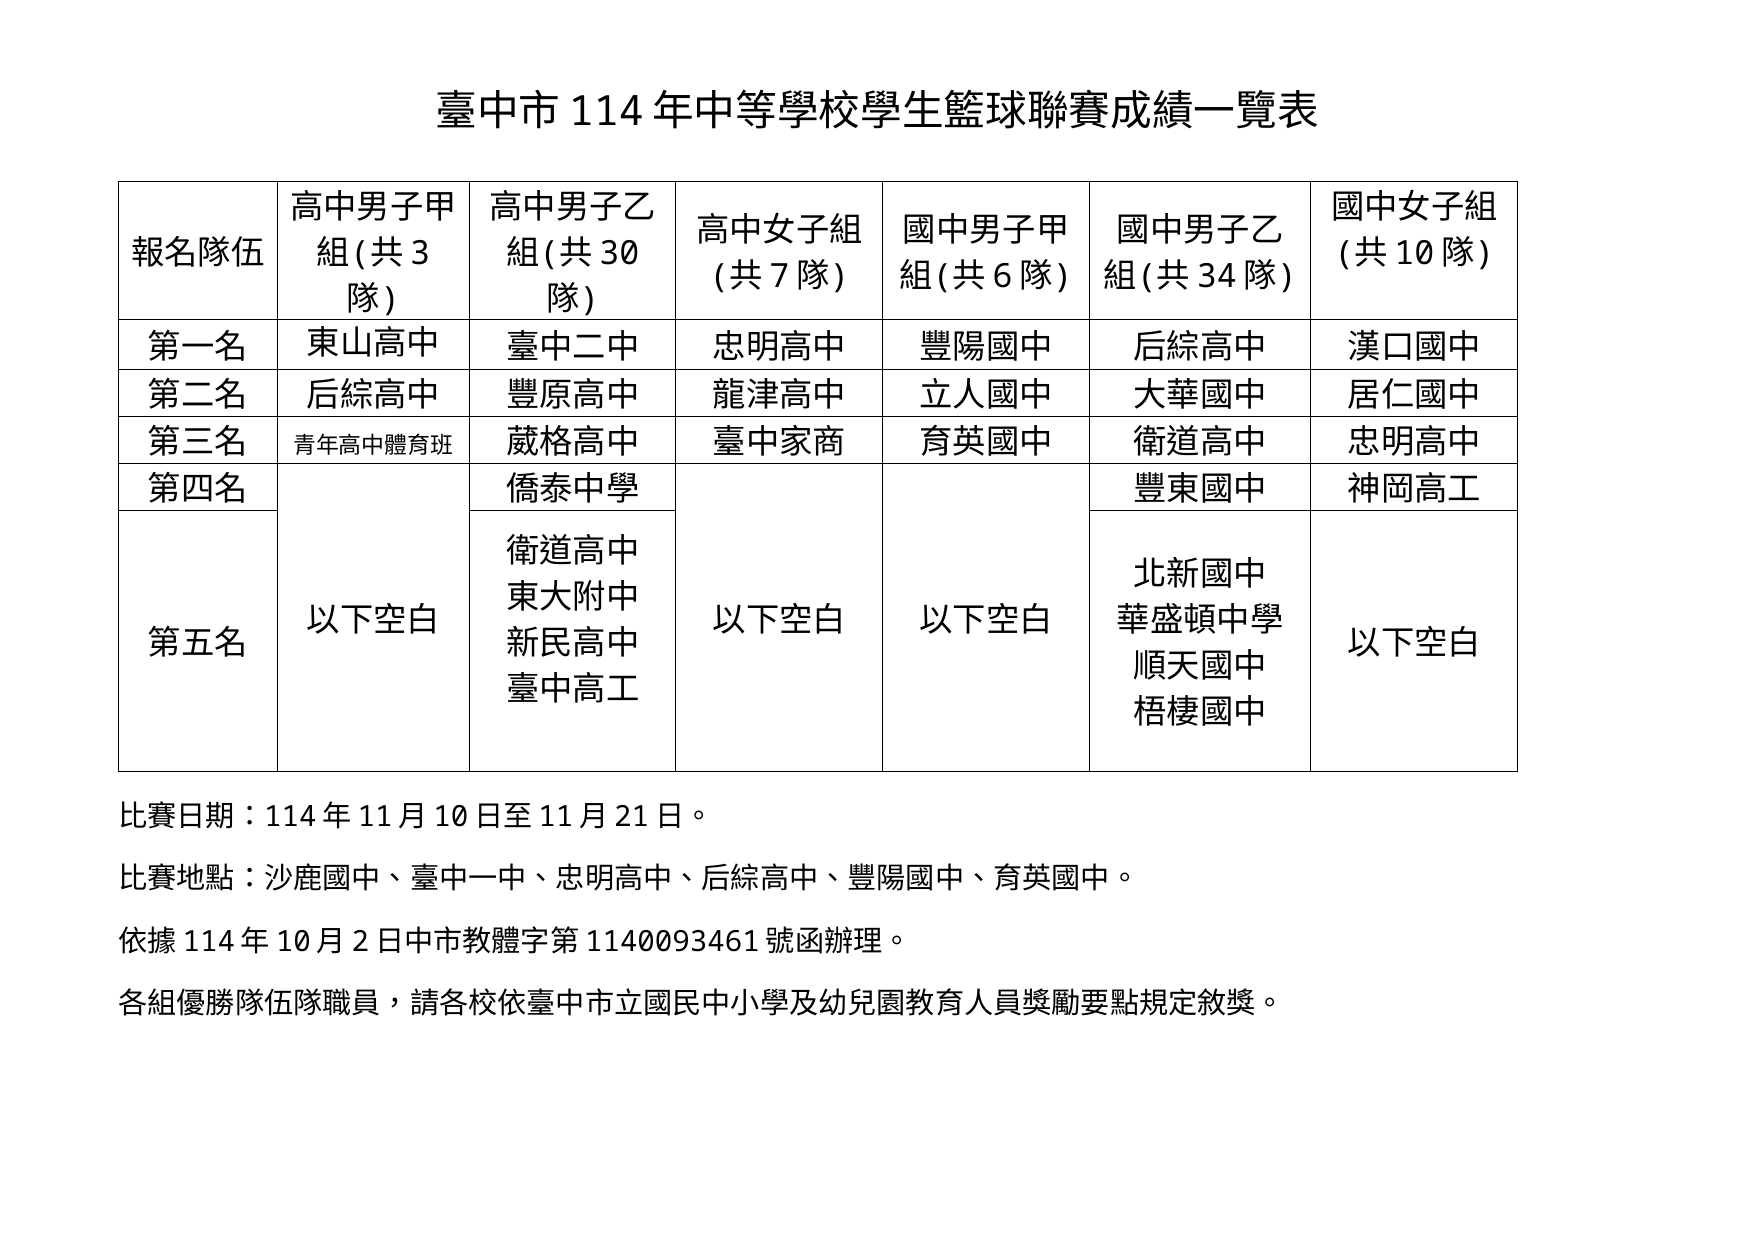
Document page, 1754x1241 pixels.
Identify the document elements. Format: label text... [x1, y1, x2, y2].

table_cell 豐陽國中 [883, 320, 1089, 369]
table_header 報名隊伍 [119, 182, 277, 319]
table_cell 臺中二中 [470, 320, 675, 369]
text 比賽地點：沙鹿國中、臺中一中、忠明高中、后綜高中、豐陽國中、育英國中。 [118, 834, 1636, 897]
table_cell 育英國中 [883, 417, 1089, 463]
table_cell 忠明高中 [676, 320, 882, 369]
table_cell 居仁國中 [1311, 370, 1517, 416]
table_header 國中女子組 (共10隊) [1311, 182, 1517, 319]
table_cell 后綜高中 [278, 370, 469, 416]
table_cell 龍津高中 [676, 370, 882, 416]
table_cell 第二名 [119, 370, 277, 416]
table_cell 以下空白 [278, 464, 469, 771]
table_cell 第四名 [119, 464, 277, 510]
table_header 高中男子甲組(共3隊) [278, 182, 469, 319]
text 比賽日期：114年11月10日至11月21日。 [118, 772, 1636, 834]
table_cell 北新國中 華盛頓中學 順天國中 梧棲國中 [1090, 511, 1310, 771]
table_cell 衛道高中 東大附中 新民高中 臺中高工 [470, 511, 675, 771]
table_cell 以下空白 [676, 464, 882, 771]
table_cell 立人國中 [883, 370, 1089, 416]
table_header 國中男子乙組(共34隊) [1090, 182, 1310, 319]
text 依據114年10月2日中市教體字第1140093461號函辦理。 [118, 897, 1636, 959]
table_cell 豐東國中 [1090, 464, 1310, 510]
table_cell 以下空白 [883, 464, 1089, 771]
table_cell 忠明高中 [1311, 417, 1517, 463]
table_cell 第五名 [119, 511, 277, 771]
table_cell 大華國中 [1090, 370, 1310, 416]
text 各組優勝隊伍隊職員，請各校依臺中市立國民中小學及幼兒園教育人員獎勵要點規定敘獎。 [118, 959, 1636, 1022]
table_cell 臺中家商 [676, 417, 882, 463]
table_cell 衛道高中 [1090, 417, 1310, 463]
table_header 高中男子乙組(共30隊) [470, 182, 675, 319]
table_cell 豐原高中 [470, 370, 675, 416]
table_cell 第三名 [119, 417, 277, 463]
table_header 國中男子甲組(共6隊) [883, 182, 1089, 319]
table_cell 以下空白 [1311, 511, 1517, 771]
table_cell 東山高中 [278, 320, 469, 369]
table_cell 后綜高中 [1090, 320, 1310, 369]
table_cell 神岡高工 [1311, 464, 1517, 510]
table_cell 青年高中體育班 [278, 417, 469, 463]
table_cell 葳格高中 [470, 417, 675, 463]
table_cell 僑泰中學 [470, 464, 675, 510]
text 臺中市114年中等學校學生籃球聯賽成績一覽表 [118, 89, 1636, 135]
table_cell 第一名 [119, 320, 277, 369]
table_header 高中女子組 (共7隊) [676, 182, 882, 319]
table_cell 漢口國中 [1311, 320, 1517, 369]
